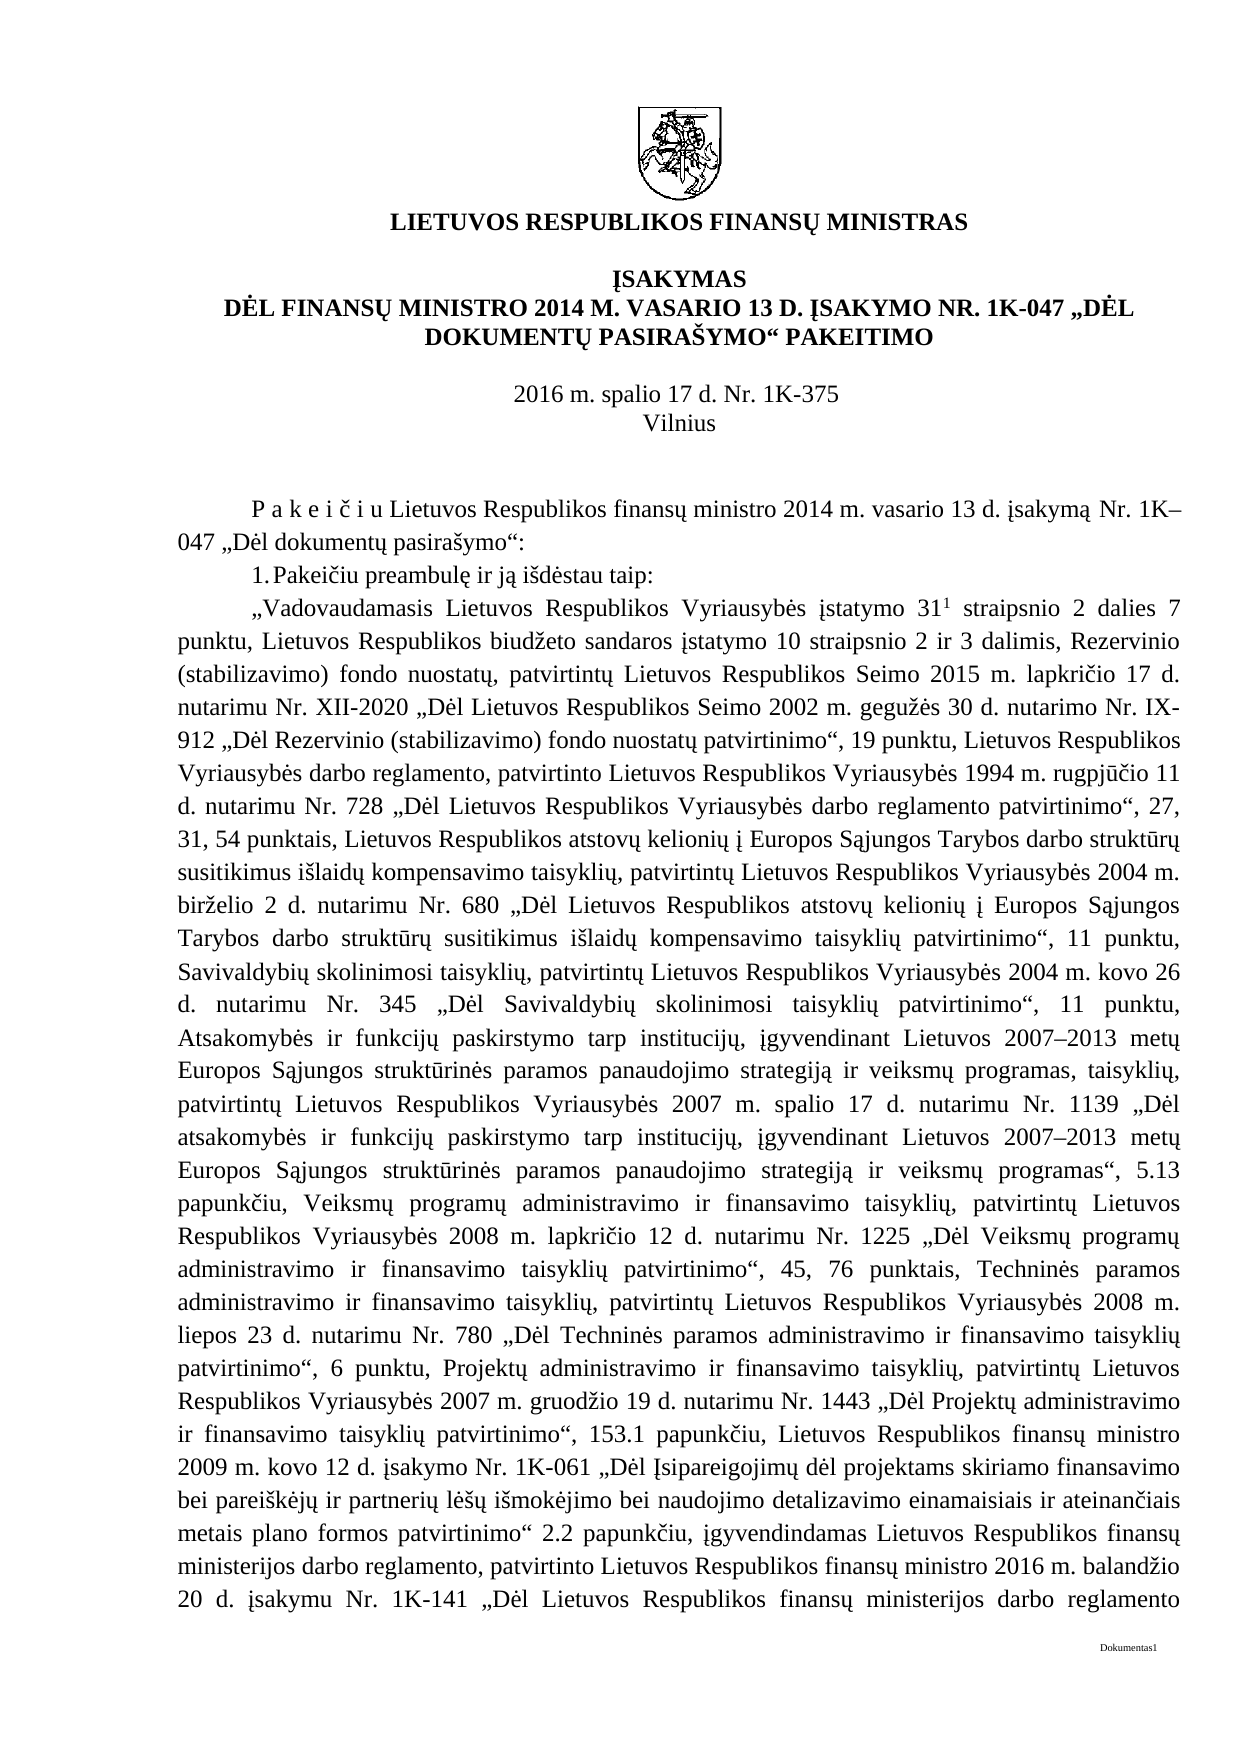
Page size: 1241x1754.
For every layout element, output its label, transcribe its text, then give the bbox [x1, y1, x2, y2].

text LIETUVOS RESPUBLIKOS FINANSŲ MINISTRAS [177, 207, 1181, 236]
text DĖL FINANSŲ MINISTRO 2014 M. VASARIO 13 D. ĮSAKYMO NR. 1K-047 „DĖL DOKUMENTŲ PASIRAŠYMO“ PAKEITIMO [177, 293, 1181, 351]
text 2016 m. spalio 17 d. Nr. 1K-375 [177, 379, 1181, 408]
text „Vadovaudamasis Lietuvos Respublikos Vyriausybės įstatymo 311 straipsnio 2 dalies 7 punktu, Lietuvos Respublikos biudžeto sandaros įstatymo 10 straipsnio 2 ir 3 dalimis, Rezervinio (stabilizavimo) fondo nuostatų, patvirtintų Lietuvos Respublikos Seimo 2015 m. lapkričio 17 d. nutarimu Nr. XII-2020 „Dėl Lietuvos Respublikos Seimo 2002 m. gegužės 30 d. nutarimo Nr. IX-912 „Dėl Rezervinio (stabilizavimo) fondo nuostatų patvirtinimo“, 19 punktu, Lietuvos Respublikos Vyriausybės darbo reglamento, patvirtinto Lietuvos Respublikos Vyriausybės 1994 m. rugpjūčio 11 d. nutarimu Nr. 728 „Dėl Lietuvos Respublikos Vyriausybės darbo reglamento patvirtinimo“, 27, 31, 54 punktais, Lietuvos Respublikos atstovų kelionių į Europos Sąjungos Tarybos darbo struktūrų susitikimus išlaidų kompensavimo taisyklių, patvirtintų Lietuvos Respublikos Vyriausybės 2004 m. birželio 2 d. nutarimu Nr. 680 „Dėl Lietuvos Respublikos atstovų kelionių į Europos Sąjungos Tarybos darbo struktūrų susitikimus išlaidų kompensavimo taisyklių patvirtinimo“, 11 punktu, Savivaldybių skolinimosi taisyklių, patvirtintų Lietuvos Respublikos Vyriausybės 2004 m. kovo 26 d. nutarimu Nr. 345 „Dėl Savivaldybių skolinimosi taisyklių patvirtinimo“, 11 punktu, Atsakomybės ir funkcijų paskirstymo tarp institucijų, įgyvendinant Lietuvos 2007–2013 metų Europos Sąjungos struktūrinės paramos panaudojimo strategiją ir veiksmų programas, taisyklių, patvirtintų Lietuvos Respublikos Vyriausybės 2007 m. spalio 17 d. nutarimu Nr. 1139 „Dėl atsakomybės ir funkcijų paskirstymo tarp institucijų, įgyvendinant Lietuvos 2007–2013 metų Europos Sąjungos struktūrinės paramos panaudojimo strategiją ir veiksmų programas“, 5.13 papunkčiu, Veiksmų programų administravimo ir finansavimo taisyklių, patvirtintų Lietuvos Respublikos Vyriausybės 2008 m. lapkričio 12 d. nutarimu Nr. 1225 „Dėl Veiksmų programų administravimo ir finansavimo taisyklių patvirtinimo“, 45, 76 punktais, Techninės paramos administravimo ir finansavimo taisyklių, patvirtintų Lietuvos Respublikos Vyriausybės 2008 m. liepos 23 d. nutarimu Nr. 780 „Dėl Techninės paramos administravimo ir finansavimo taisyklių patvirtinimo“, 6 punktu, Projektų administravimo ir finansavimo taisyklių, patvirtintų Lietuvos Respublikos Vyriausybės 2007 m. gruodžio 19 d. nutarimu Nr. 1443 „Dėl Projektų administravimo ir finansavimo taisyklių patvirtinimo“, 153.1 papunkčiu, Lietuvos Respublikos finansų ministro 2009 m. kovo 12 d. įsakymo Nr. 1K-061 „Dėl Įsipareigojimų dėl projektams skiriamo finansavimo bei pareiškėjų ir partnerių lėšų išmokėjimo bei naudojimo detalizavimo einamaisiais ir ateinančiais metais plano formos patvirtinimo“ 2.2 papunkčiu, įgyvendindamas Lietuvos Respublikos finansų ministerijos darbo reglamento, patvirtinto Lietuvos Respublikos finansų ministro 2016 m. balandžio 20 d. įsakymu Nr. 1K-141 „Dėl Lietuvos Respublikos finansų ministerijos darbo reglamento [177, 593, 1181, 1613]
text P a k e i č i u Lietuvos Respublikos finansų ministro 2014 m. vasario 13 d. įsakymą Nr. 1K–047 „Dėl dokumentų pasirašymo“: [177, 494, 1181, 556]
text 1. Pakeičiu preambulę ir ją išdėstau taip: [177, 560, 1181, 589]
text ĮSAKYMAS [177, 264, 1181, 293]
text Vilnius [177, 408, 1181, 437]
